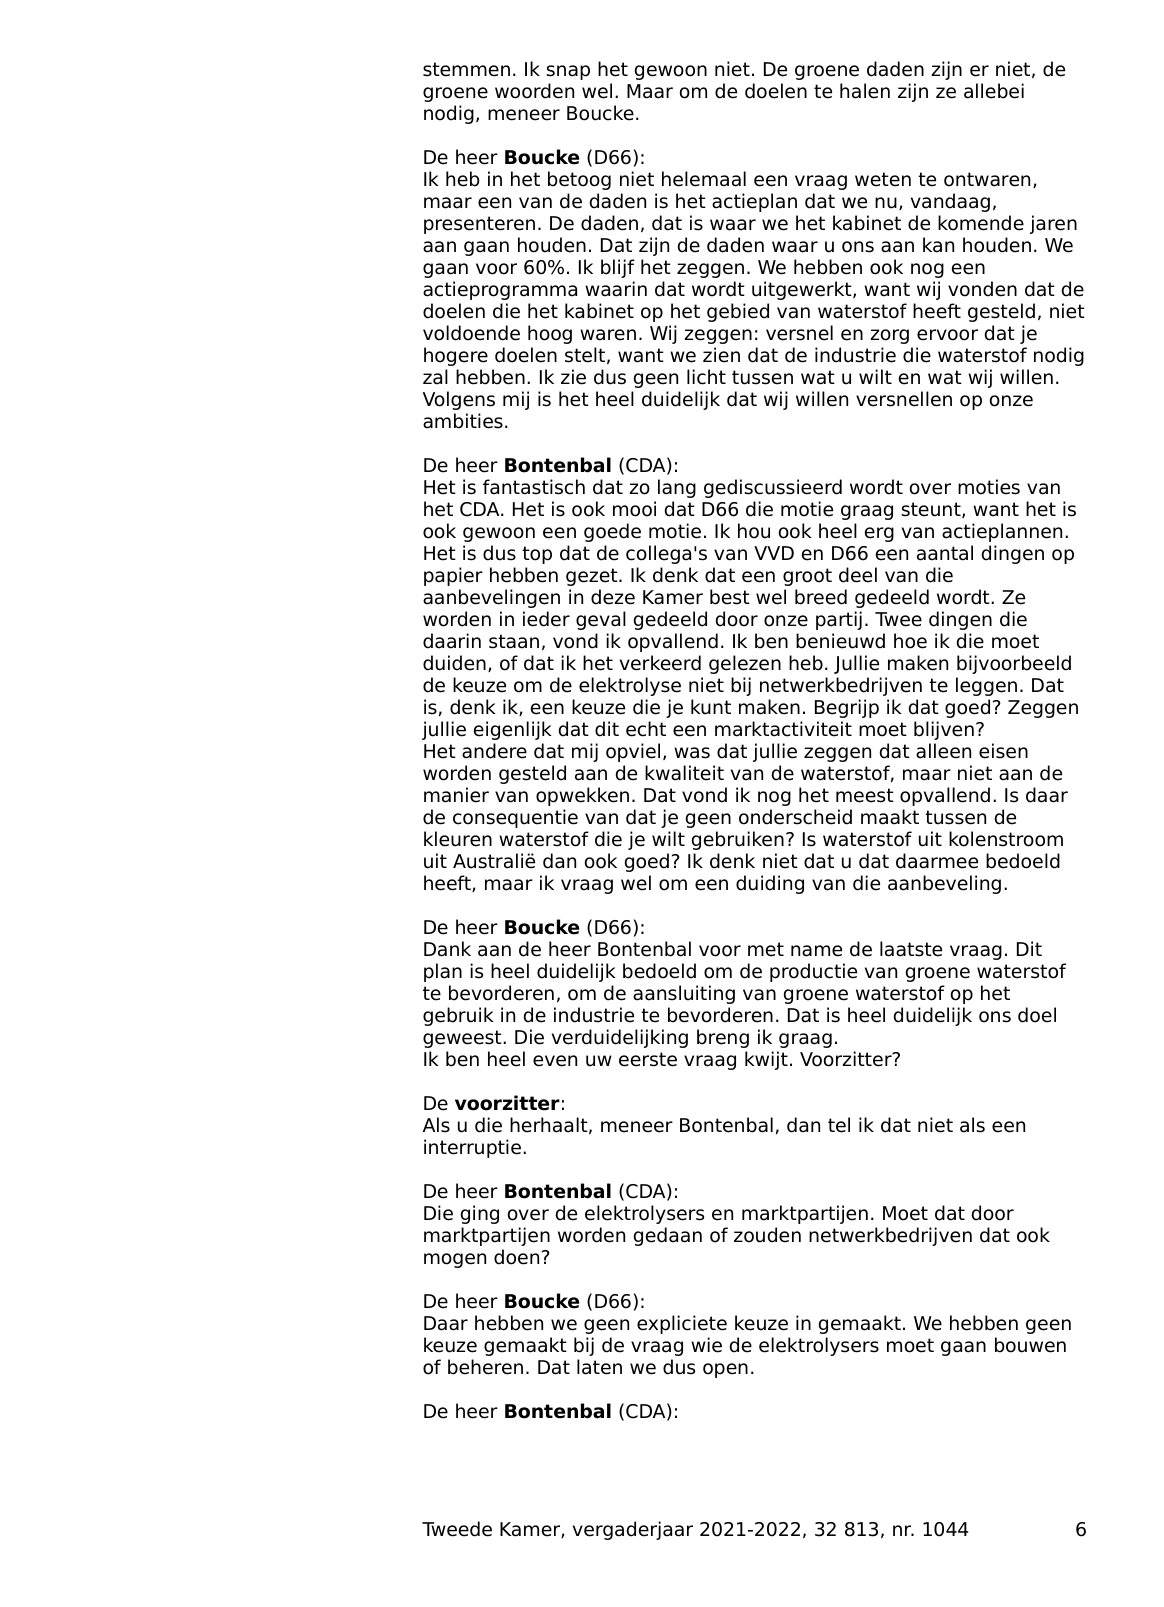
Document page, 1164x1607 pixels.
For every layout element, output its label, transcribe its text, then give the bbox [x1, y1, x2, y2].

text De heer Bontenbal (CDA): [422, 455, 1087, 477]
text Ik ben heel even uw eerste vraag kwijt. Voorzitter? [422, 1049, 1087, 1071]
text Het andere dat mij opviel, was dat jullie zeggen dat alleen eisen worden gesteld aan de kwaliteit van de waterstof, maar niet aan de manier van opwekken. Dat vond ik nog het meest opvallend. Is daar de consequentie van dat je geen onderscheid maakt tussen de kleuren waterstof die je wilt gebruiken? Is waterstof uit kolenstroom uit Australië dan ook goed? Ik denk niet dat u dat daarmee bedoeld heeft, maar ik vraag wel om een duiding van die aanbeveling. [422, 741, 1087, 895]
text stemmen. Ik snap het gewoon niet. De groene daden zijn er niet, de groene woorden wel. Maar om de doelen te halen zijn ze allebei nodig, meneer Boucke. [422, 59, 1087, 125]
text Dank aan de heer Bontenbal voor met name de laatste vraag. Dit plan is heel duidelijk bedoeld om de productie van groene waterstof te bevorderen, om de aansluiting van groene waterstof op het gebruik in de industrie te bevorderen. Dat is heel duidelijk ons doel geweest. Die verduidelijking breng ik graag. [422, 939, 1087, 1049]
text De heer Bontenbal (CDA): [422, 1401, 1087, 1423]
text Het is fantastisch dat zo lang gediscussieerd wordt over moties van het CDA. Het is ook mooi dat D66 die motie graag steunt, want het is ook gewoon een goede motie. Ik hou ook heel erg van actieplannen. Het is dus top dat de collega's van VVD en D66 een aantal dingen op papier hebben gezet. Ik denk dat een groot deel van die aanbevelingen in deze Kamer best wel breed gedeeld wordt. Ze worden in ieder geval gedeeld door onze partij. Twee dingen die daarin staan, vond ik opvallend. Ik ben benieuwd hoe ik die moet duiden, of dat ik het verkeerd gelezen heb. Jullie maken bijvoorbeeld de keuze om de elektrolyse niet bij netwerkbedrijven te leggen. Dat is, denk ik, een keuze die je kunt maken. Begrijp ik dat goed? Zeggen jullie eigenlijk dat dit echt een marktactiviteit moet blijven? [422, 477, 1087, 741]
text De heer Boucke (D66): [422, 1291, 1087, 1313]
text Die ging over de elektrolysers en marktpartijen. Moet dat door marktpartijen worden gedaan of zouden netwerkbedrijven dat ook mogen doen? [422, 1203, 1087, 1269]
text De heer Bontenbal (CDA): [422, 1181, 1087, 1203]
text De heer Boucke (D66): [422, 147, 1087, 169]
text De voorzitter: [422, 1093, 1087, 1115]
text Als u die herhaalt, meneer Bontenbal, dan tel ik dat niet als een interruptie. [422, 1115, 1087, 1159]
text Daar hebben we geen expliciete keuze in gemaakt. We hebben geen keuze gemaakt bij de vraag wie de elektrolysers moet gaan bouwen of beheren. Dat laten we dus open. [422, 1313, 1087, 1379]
text Ik heb in het betoog niet helemaal een vraag weten te ontwaren, maar een van de daden is het actieplan dat we nu, vandaag, presenteren. De daden, dat is waar we het kabinet de komende jaren aan gaan houden. Dat zijn de daden waar u ons aan kan houden. We gaan voor 60%. Ik blijf het zeggen. We hebben ook nog een actieprogramma waarin dat wordt uitgewerkt, want wij vonden dat de doelen die het kabinet op het gebied van waterstof heeft gesteld, niet voldoende hoog waren. Wij zeggen: versnel en zorg ervoor dat je hogere doelen stelt, want we zien dat de industrie die waterstof nodig zal hebben. Ik zie dus geen licht tussen wat u wilt en wat wij willen. Volgens mij is het heel duidelijk dat wij willen versnellen op onze ambities. [422, 169, 1087, 433]
text De heer Boucke (D66): [422, 917, 1087, 939]
